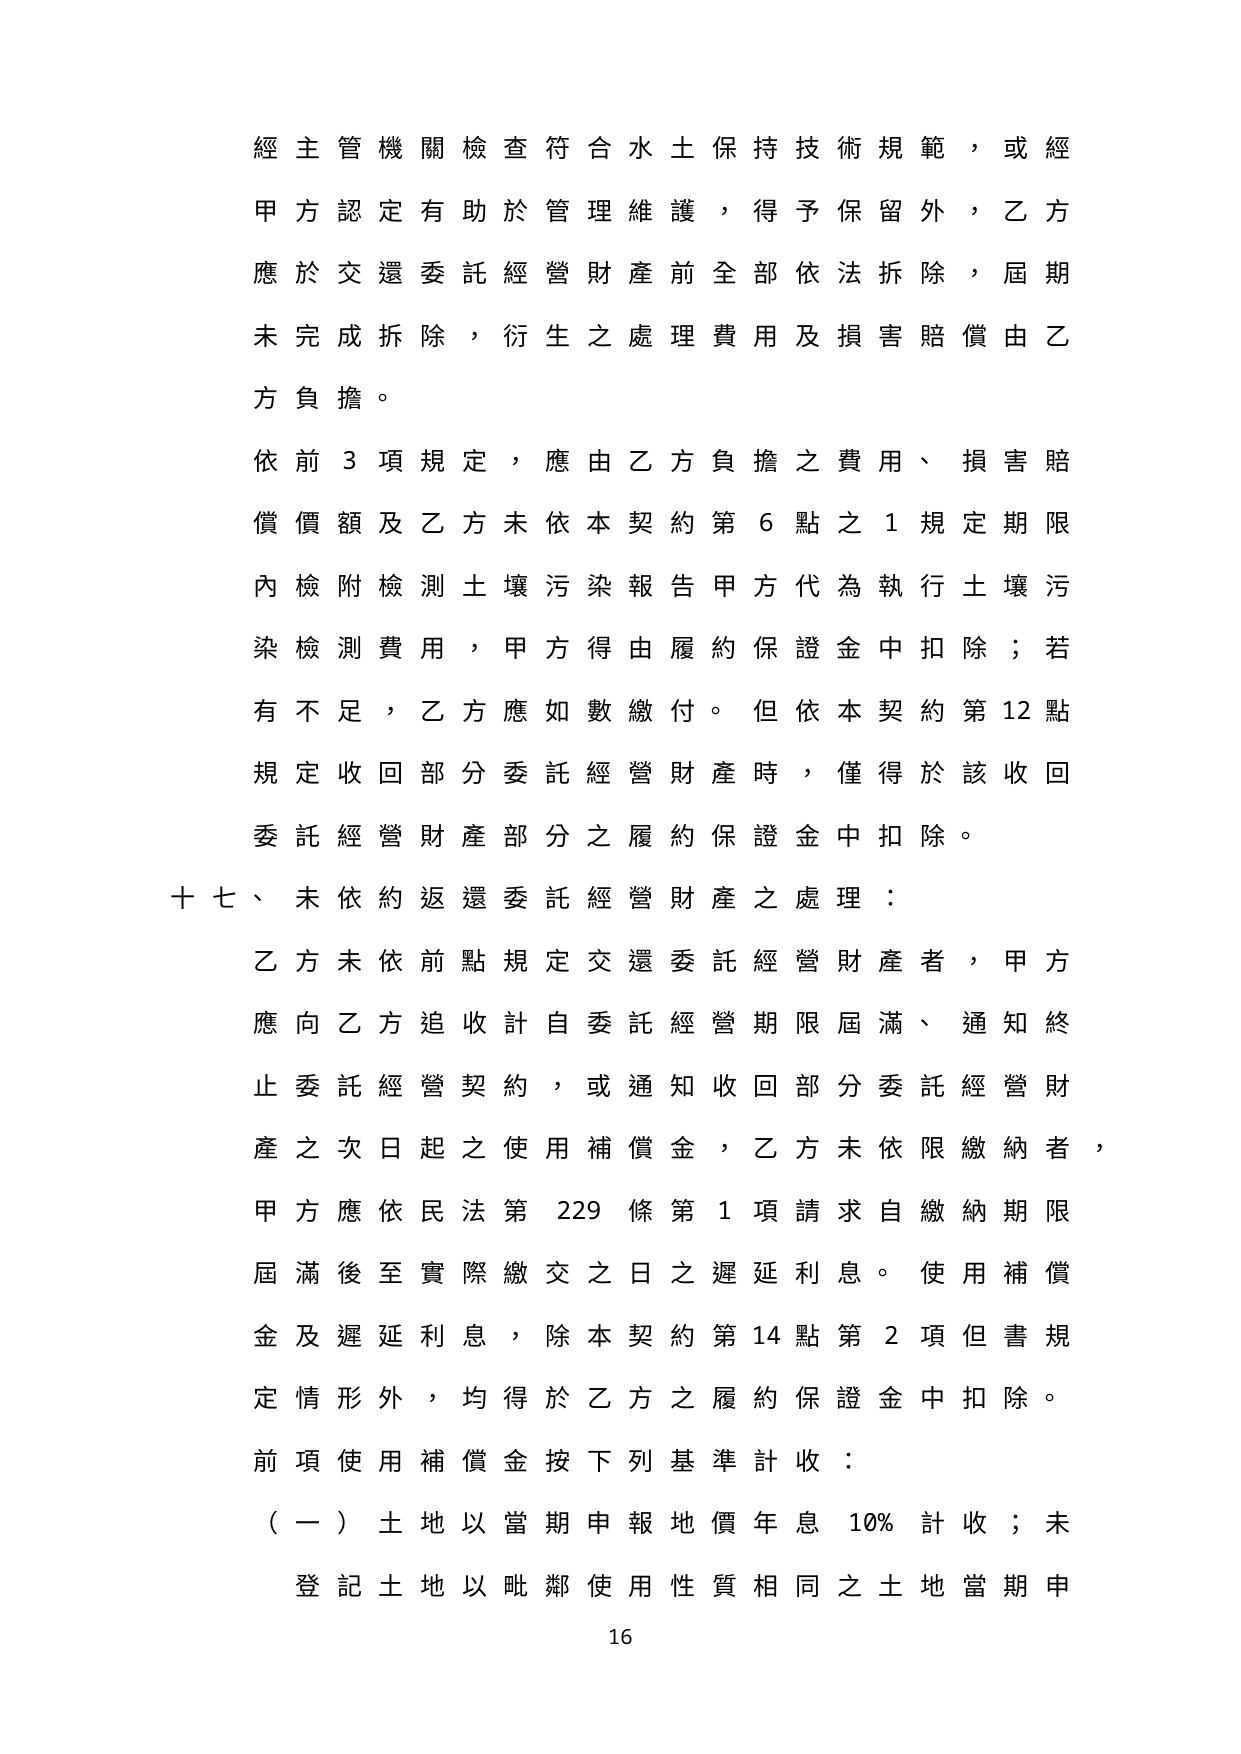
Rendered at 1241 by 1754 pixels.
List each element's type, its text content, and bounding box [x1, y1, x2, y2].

text 經主管機關檢查符合水土保持技術規範，或經甲方認定有助於管理維護，得予保留外，乙方應於交還委託經營財產前全部依法拆除，屆期未完成拆除，衍生之處理費用及損害賠償由乙方負擔。 [212, 105, 1078, 418]
text 十七、未依約返還委託經營財產之處理： [162, 855, 1078, 918]
text 乙方未依前點規定交還委託經營財產者，甲方應向乙方追收計自委託經營期限屆滿、通知終止委託經營契約，或通知收回部分委託經營財產之次日起之使用補償金，乙方未依限繳納者，甲方應依民法第229條第1項請求自繳納期限屆滿後至實際繳交之日之遲延利息。使用補償金及遲延利息，除本契約第14點第2項但書規定情形外，均得於乙方之履約保證金中扣除。 [212, 918, 1078, 1418]
text （一）土地以當期申報地價年息10%計收；未登記土地以毗鄰使用性質相同之土地當期申 [212, 1480, 1078, 1605]
text 前項使用補償金按下列基準計收： [212, 1418, 1078, 1480]
text 依前3項規定，應由乙方負擔之費用、損害賠償價額及乙方未依本契約第6點之1規定期限內檢附檢測土壤污染報告甲方代為執行土壤污染檢測費用，甲方得由履約保證金中扣除；若有不足，乙方應如數繳付。但依本契約第12點規定收回部分委託經營財產時，僅得於該收回委託經營財產部分之履約保證金中扣除。 [212, 418, 1078, 855]
